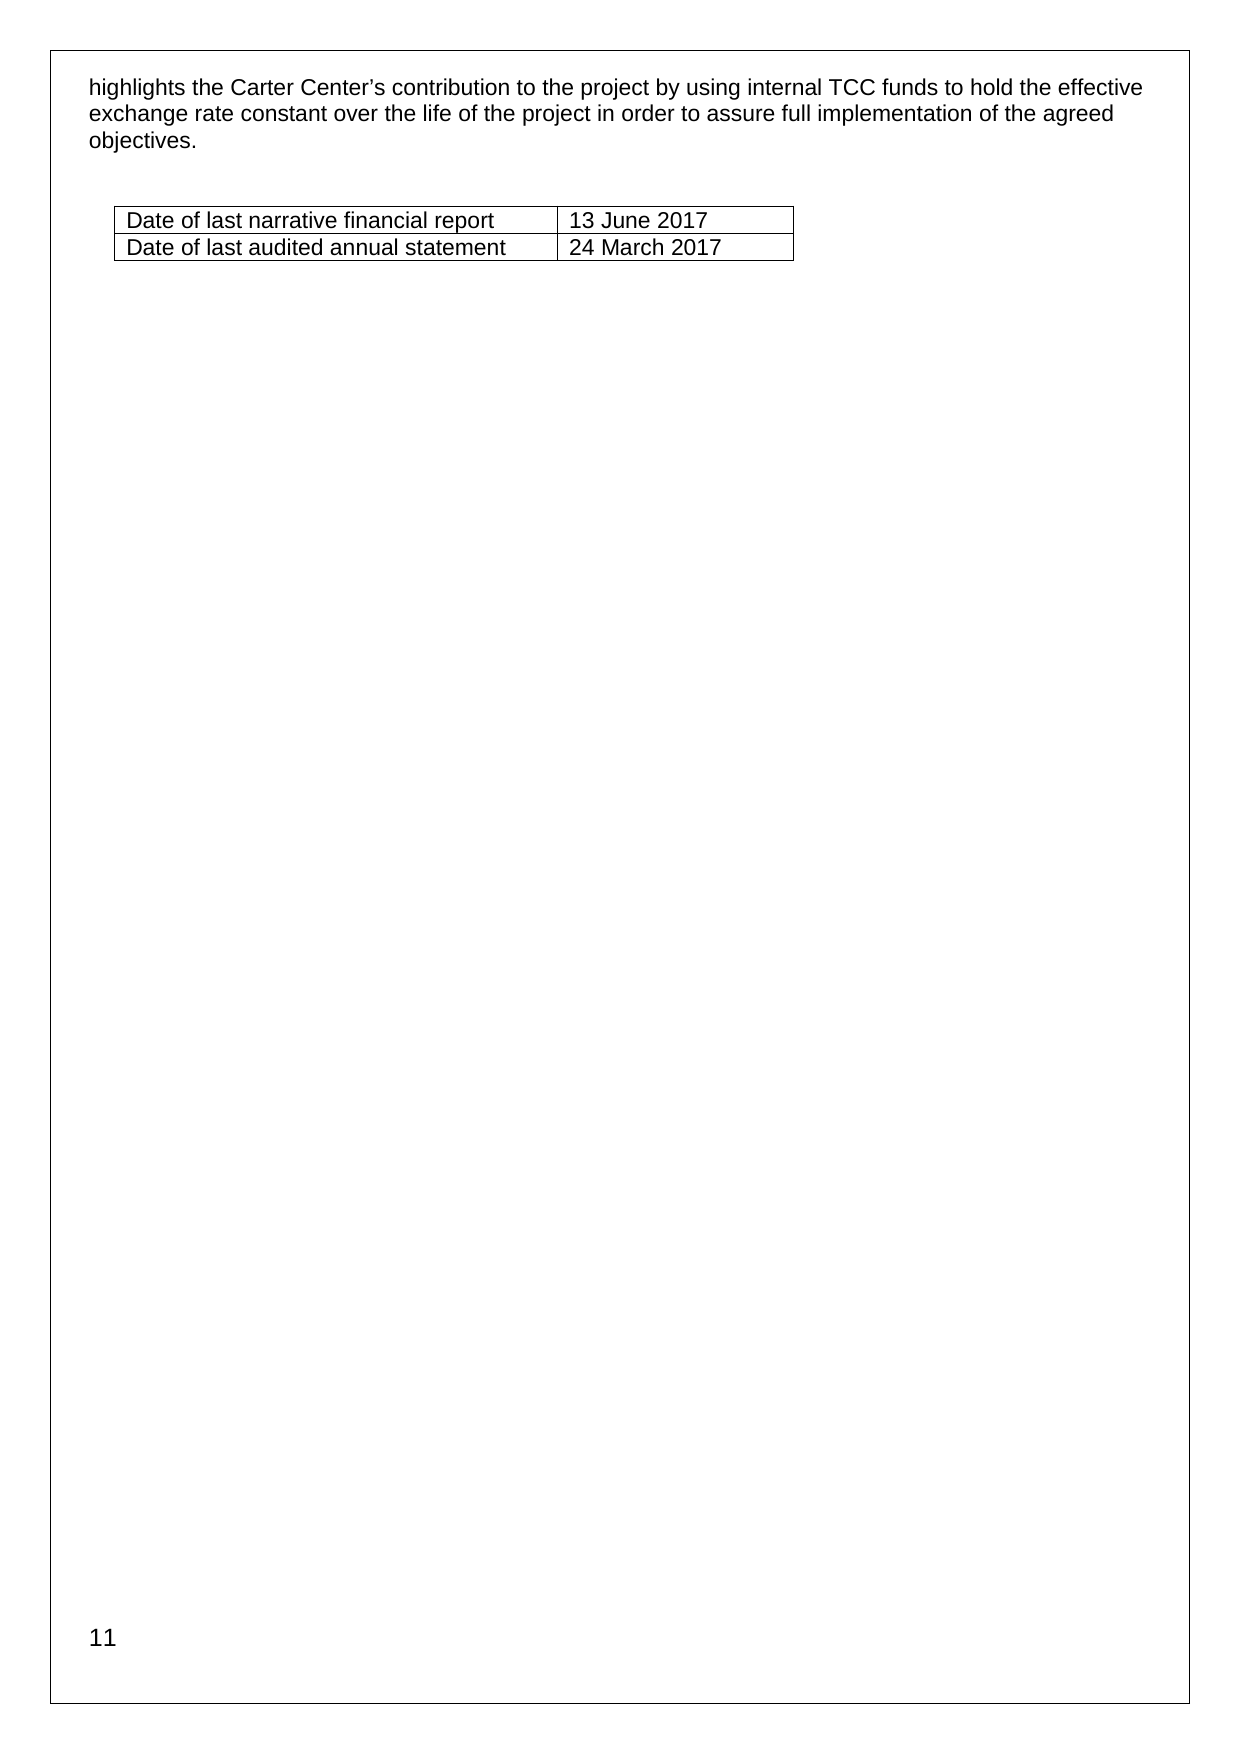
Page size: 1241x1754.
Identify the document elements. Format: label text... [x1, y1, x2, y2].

table_cell 24 March 2017 [558, 234, 793, 260]
table_cell Date of last audited annual statement [115, 234, 557, 260]
table_header 13 June 2017 [558, 207, 793, 233]
text highlights the Carter Center’s contribution to the project by using internal TCC funds to hold the effective exchange rate constant over the life of the project in order to assure full implementation of the agreed objectives. [89, 74, 1152, 153]
table_header Date of last narrative financial report [115, 207, 557, 233]
